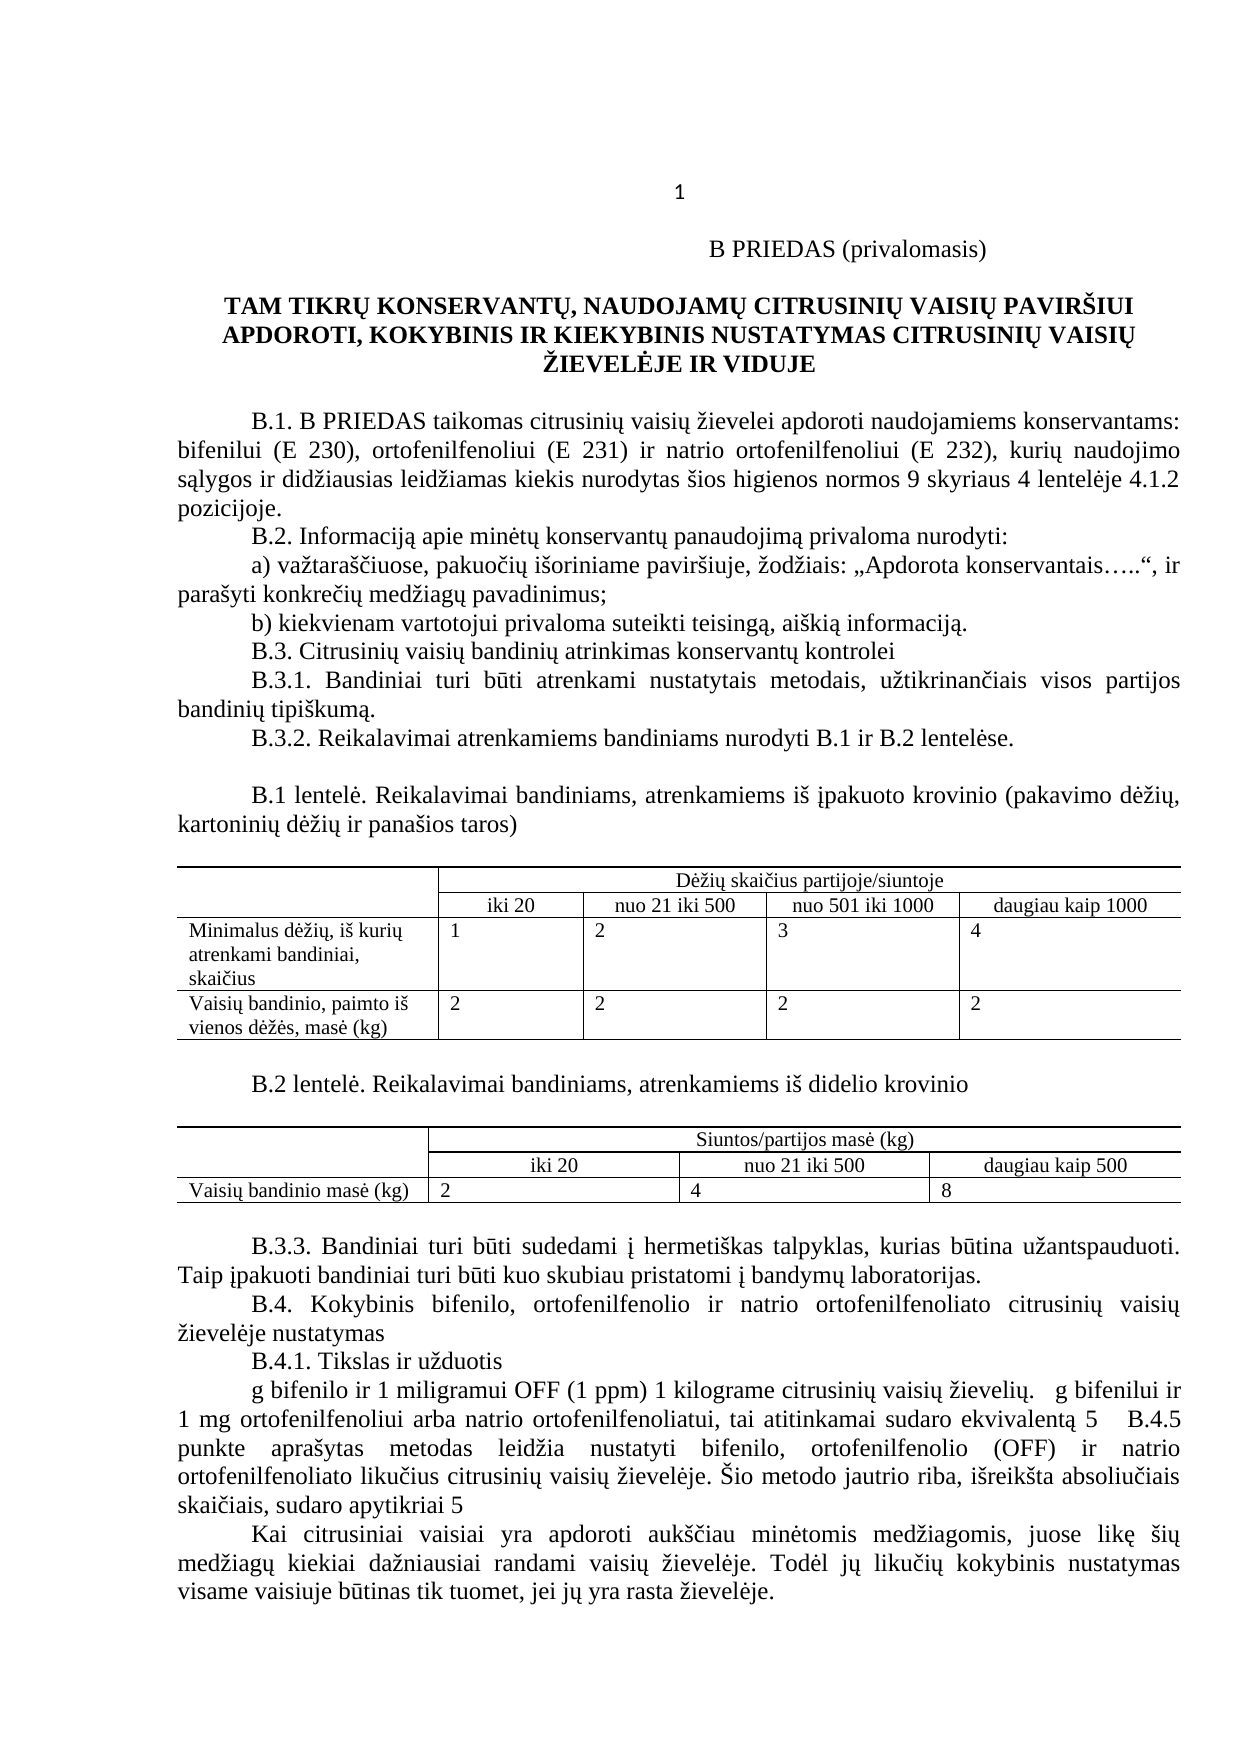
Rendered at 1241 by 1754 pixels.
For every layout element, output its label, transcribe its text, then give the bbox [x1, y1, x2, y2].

text B.1 lentelė. Reikalavimai bandiniams, atrenkamiems iš įpakuoto krovinio (pakavimo dėžių, kartoninių dėžių ir panašios taros) [177, 780, 1181, 838]
table_header [177, 1128, 428, 1177]
text B.3.3. Bandiniai turi būti sudedami į hermetiškas talpyklas, kurias būtina užantspauduoti. Taip įpakuoti bandiniai turi būti kuo skubiau pristatomi į bandymų laboratorijas. [177, 1231, 1181, 1289]
table_cell 2 [584, 991, 766, 1039]
table_cell nuo 21 iki 500 [584, 893, 766, 917]
table_header [177, 868, 438, 917]
table_cell 2 [767, 991, 959, 1039]
table_cell 4 [960, 918, 1181, 990]
table_cell Minimalus dėžių, iš kurių atrenkami bandiniai, skaičius [177, 918, 438, 990]
text Kai citrusiniai vaisiai yra apdoroti aukščiau minėtomis medžiagomis, juose likę šių medžiagų kiekiai dažniausiai randami vaisių žievelėje. Todėl jų likučių kokybinis nustatymas visame vaisiuje būtinas tik tuomet, jei jų yra rasta žievelėje. [177, 1519, 1181, 1605]
text B.2. Informaciją apie minėtų konservantų panaudojimą privaloma nurodyti: [177, 521, 1181, 550]
table_cell daugiau kaip 500 [930, 1153, 1181, 1177]
text B.2 lentelė. Reikalavimai bandiniams, atrenkamiems iš didelio krovinio [177, 1069, 1181, 1098]
table_cell 2 [429, 1178, 679, 1202]
text B.3. Citrusinių vaisių bandinių atrinkimas konservantų kontrolei [177, 636, 1181, 665]
table_cell iki 20 [429, 1153, 679, 1177]
table_cell nuo 21 iki 500 [680, 1153, 929, 1177]
table_cell 1 [439, 918, 583, 990]
text B.3.1. Bandiniai turi būti atrenkami nustatytais metodais, užtikrinančiais visos partijos bandinių tipiškumą. [177, 665, 1181, 723]
text g bifenilo ir 1 miligramui OFF (1 ppm) 1 kilograme citrusinių vaisių žievelių.g bifenilui ir 1 mg ortofenilfenoliui arba natrio ortofenilfenoliatui, tai atitinkamai sudaro ekvivalentą 5 B.4.5 punkte aprašytas metodas leidžia nustatyti bifenilo, ortofenilfenolio (OFF) ir natrio ortofenilfenoliato likučius citrusinių vaisių žievelėje. Šio metodo jautrio riba, išreikšta absoliučiais skaičiais, sudaro apytikriai 5 [177, 1375, 1181, 1519]
table_cell iki 20 [439, 893, 583, 917]
text B.3.2. Reikalavimai atrenkamiems bandiniams nurodyti B.1 ir B.2 lentelėse. [177, 723, 1181, 751]
table_cell 2 [584, 918, 766, 990]
table_header Siuntos/partijos masė (kg) [429, 1128, 1181, 1151]
table_cell 4 [680, 1178, 929, 1202]
text Tam tikrų konservantų, naudojamų citrusinių vaisių paviršiui apdoroti, kokybinis ir kiekybinis nustatymas citrusinių vaisių ŽIEVELĖJE ir viduje [177, 291, 1181, 378]
text B.4.1. Tikslas ir užduotis [177, 1346, 1181, 1375]
text a) važtaraščiuose, pakuočių išoriniame paviršiuje, žodžiais: „Apdorota konservantais…..“, ir parašyti konkrečių medžiagų pavadinimus; [177, 550, 1181, 608]
table_cell 8 [930, 1178, 1181, 1202]
table_cell nuo 501 iki 1000 [767, 893, 959, 917]
table_cell Vaisių bandinio masė (kg) [177, 1178, 428, 1202]
table_cell 2 [960, 991, 1181, 1039]
table_cell 3 [767, 918, 959, 990]
text B.4. Kokybinis bifenilo, ortofenilfenolio ir natrio ortofenilfenoliato citrusinių vaisių žievelėje nustatymas [177, 1289, 1181, 1346]
table_cell 2 [439, 991, 583, 1039]
table_header Dėžių skaičius partijoje/siuntoje [439, 868, 1181, 892]
text b) kiekvienam vartotojui privaloma suteikti teisingą, aiškią informaciją. [177, 608, 1181, 636]
text B priedas (privalomasis) [177, 234, 1181, 263]
table_cell daugiau kaip 1000 [960, 893, 1181, 917]
table_cell Vaisių bandinio, paimto iš vienos dėžės, masė (kg) [177, 991, 438, 1039]
text B.1. B PRIEDAS taikomas citrusinių vaisių žievelei apdoroti naudojamiems konservantams: bifenilui (E 230), ortofenilfenoliui (E 231) ir natrio ortofenilfenoliui (E 232), kurių naudojimo sąlygos ir didžiausias leidžiamas kiekis nurodytas šios higienos normos 9 skyriaus 4 lentelėje 4.1.2 pozicijoje. [177, 406, 1181, 521]
